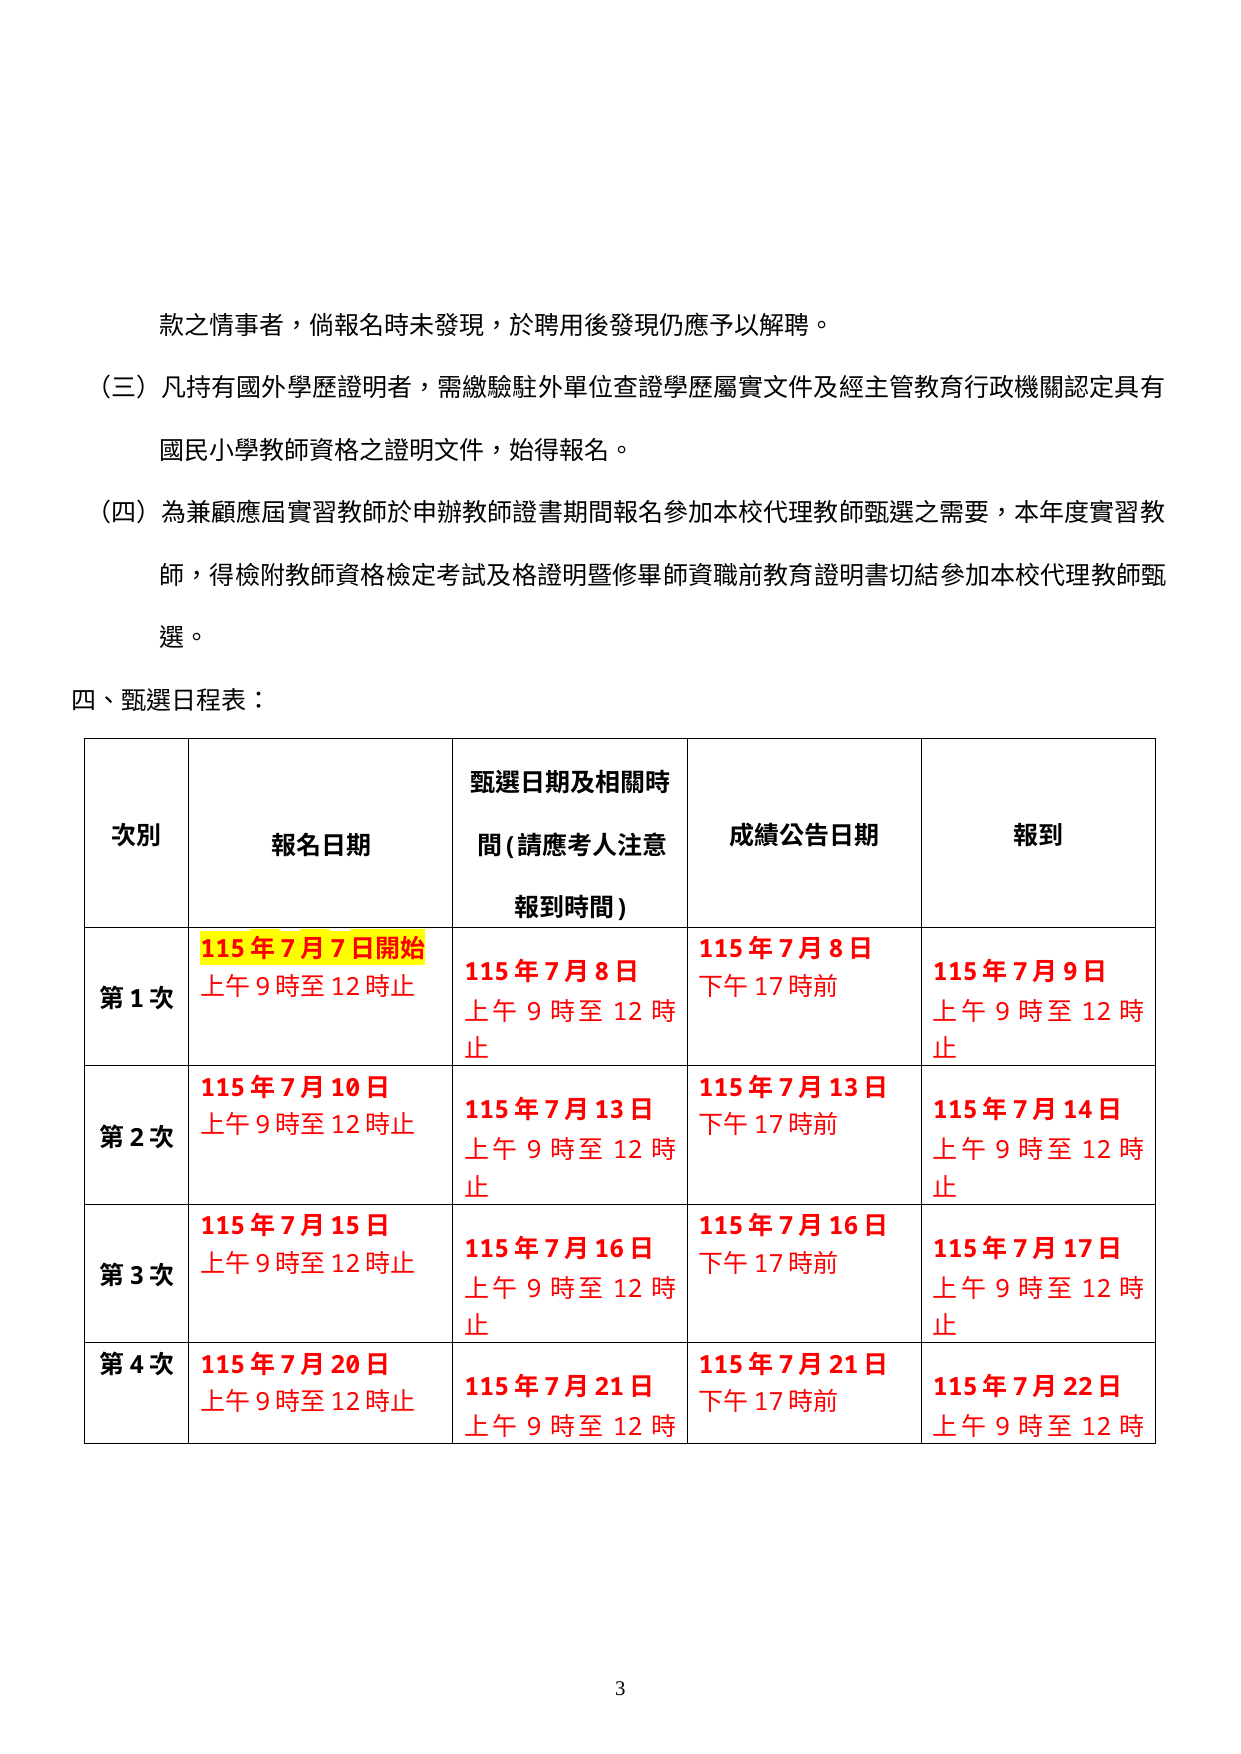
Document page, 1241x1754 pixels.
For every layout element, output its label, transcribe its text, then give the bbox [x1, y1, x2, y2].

table_header 甄選日期及相關時間(請應考人注意報到時間) [453, 739, 687, 927]
table_header 報名日期 [189, 739, 452, 927]
table_cell 115年7月13日 下午17時前 [688, 1066, 921, 1204]
text （四）為兼顧應屆實習教師於申辦教師證書期間報名參加本校代理教師甄選之需要，本年度實習教師，得檢附教師資格檢定考試及格證明暨修畢師資職前教育證明書切結參加本校代理教師甄選。 [71, 469, 1169, 657]
table_cell 115年7月20日 上午9時至12時止 [189, 1343, 452, 1443]
table_cell 115年7月8日 下午17時前 [688, 928, 921, 1065]
table_cell 第2次 [85, 1066, 188, 1204]
table_cell 115年7月22日 上午9時至12時 [922, 1343, 1155, 1443]
text （三）凡持有國外學歷證明者，需繳驗駐外單位查證學歷屬實文件及經主管教育行政機關認定具有國民小學教師資格之證明文件，始得報名。 [71, 344, 1169, 469]
table_header 成績公告日期 [688, 739, 921, 927]
table_cell 115年7月16日 上午9時至12時止 [453, 1205, 687, 1342]
table_cell 115年7月21日 下午17時前 [688, 1343, 921, 1443]
table_cell 115年7月8日 上午9時至12時止 [453, 928, 687, 1065]
table_cell 115年7月21日 上午9時至12時 [453, 1343, 687, 1443]
table_cell 115年7月10日 上午9時至12時止 [189, 1066, 452, 1204]
table_cell 115年7月15日 上午9時至12時止 [189, 1205, 452, 1342]
table_cell 115年7月13日 上午9時至12時止 [453, 1066, 687, 1204]
text 款之情事者，倘報名時未發現，於聘用後發現仍應予以解聘。 [71, 282, 1169, 344]
table_header 報到 [922, 739, 1155, 927]
table_header 次別 [85, 739, 188, 927]
table_cell 第4次 [85, 1343, 188, 1443]
table_cell 115年7月7日開始 上午9時至12時止 [189, 928, 452, 1065]
text 四、甄選日程表： [71, 657, 1169, 719]
table_cell 115年7月17日 上午9時至12時止 [922, 1205, 1155, 1342]
table_cell 115年7月16日 下午17時前 [688, 1205, 921, 1342]
table_cell 115年7月9日 上午9時至12時止 [922, 928, 1155, 1065]
table_cell 115年7月14日 上午9時至12時止 [922, 1066, 1155, 1204]
table_cell 第3次 [85, 1205, 188, 1342]
table_cell 第1次 [85, 928, 188, 1065]
